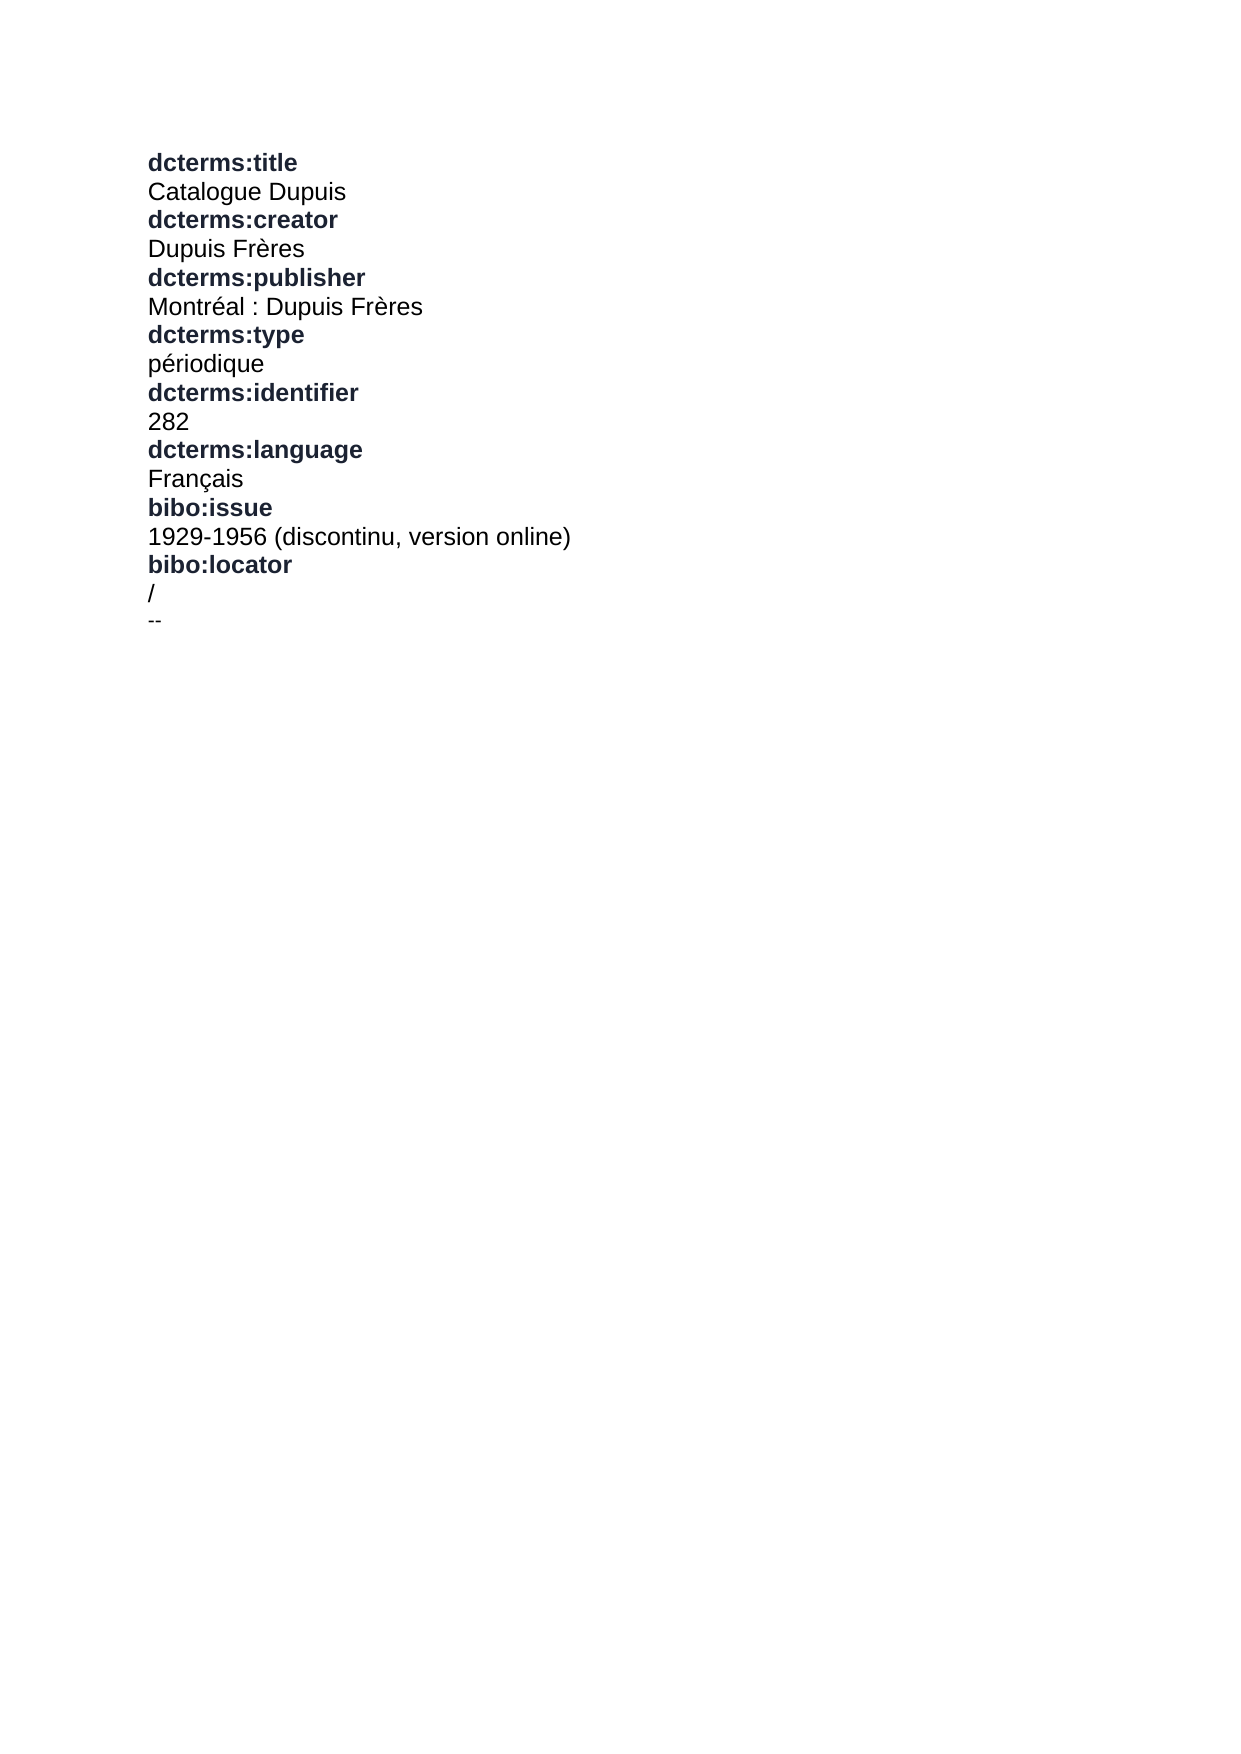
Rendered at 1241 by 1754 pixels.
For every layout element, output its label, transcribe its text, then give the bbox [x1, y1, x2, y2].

text 1929-1956 (discontinu, version online) [148, 521, 1092, 550]
text / [148, 579, 1092, 608]
text dcterms:identifier [148, 378, 1092, 406]
text dcterms:publisher [148, 263, 1092, 291]
text 282 [148, 406, 1092, 435]
text dcterms:type [148, 320, 1092, 349]
text dcterms:language [148, 435, 1092, 464]
text bibo:locator [148, 550, 1092, 579]
text bibo:issue [148, 493, 1092, 521]
text -- [148, 608, 1092, 632]
text Français [148, 464, 1092, 493]
text dcterms:title [148, 148, 1092, 176]
text Dupuis Frères [148, 234, 1092, 263]
text Catalogue Dupuis [148, 176, 1092, 205]
text dcterms:creator [148, 205, 1092, 234]
text Montréal : Dupuis Frères [148, 291, 1092, 320]
text périodique [148, 349, 1092, 378]
